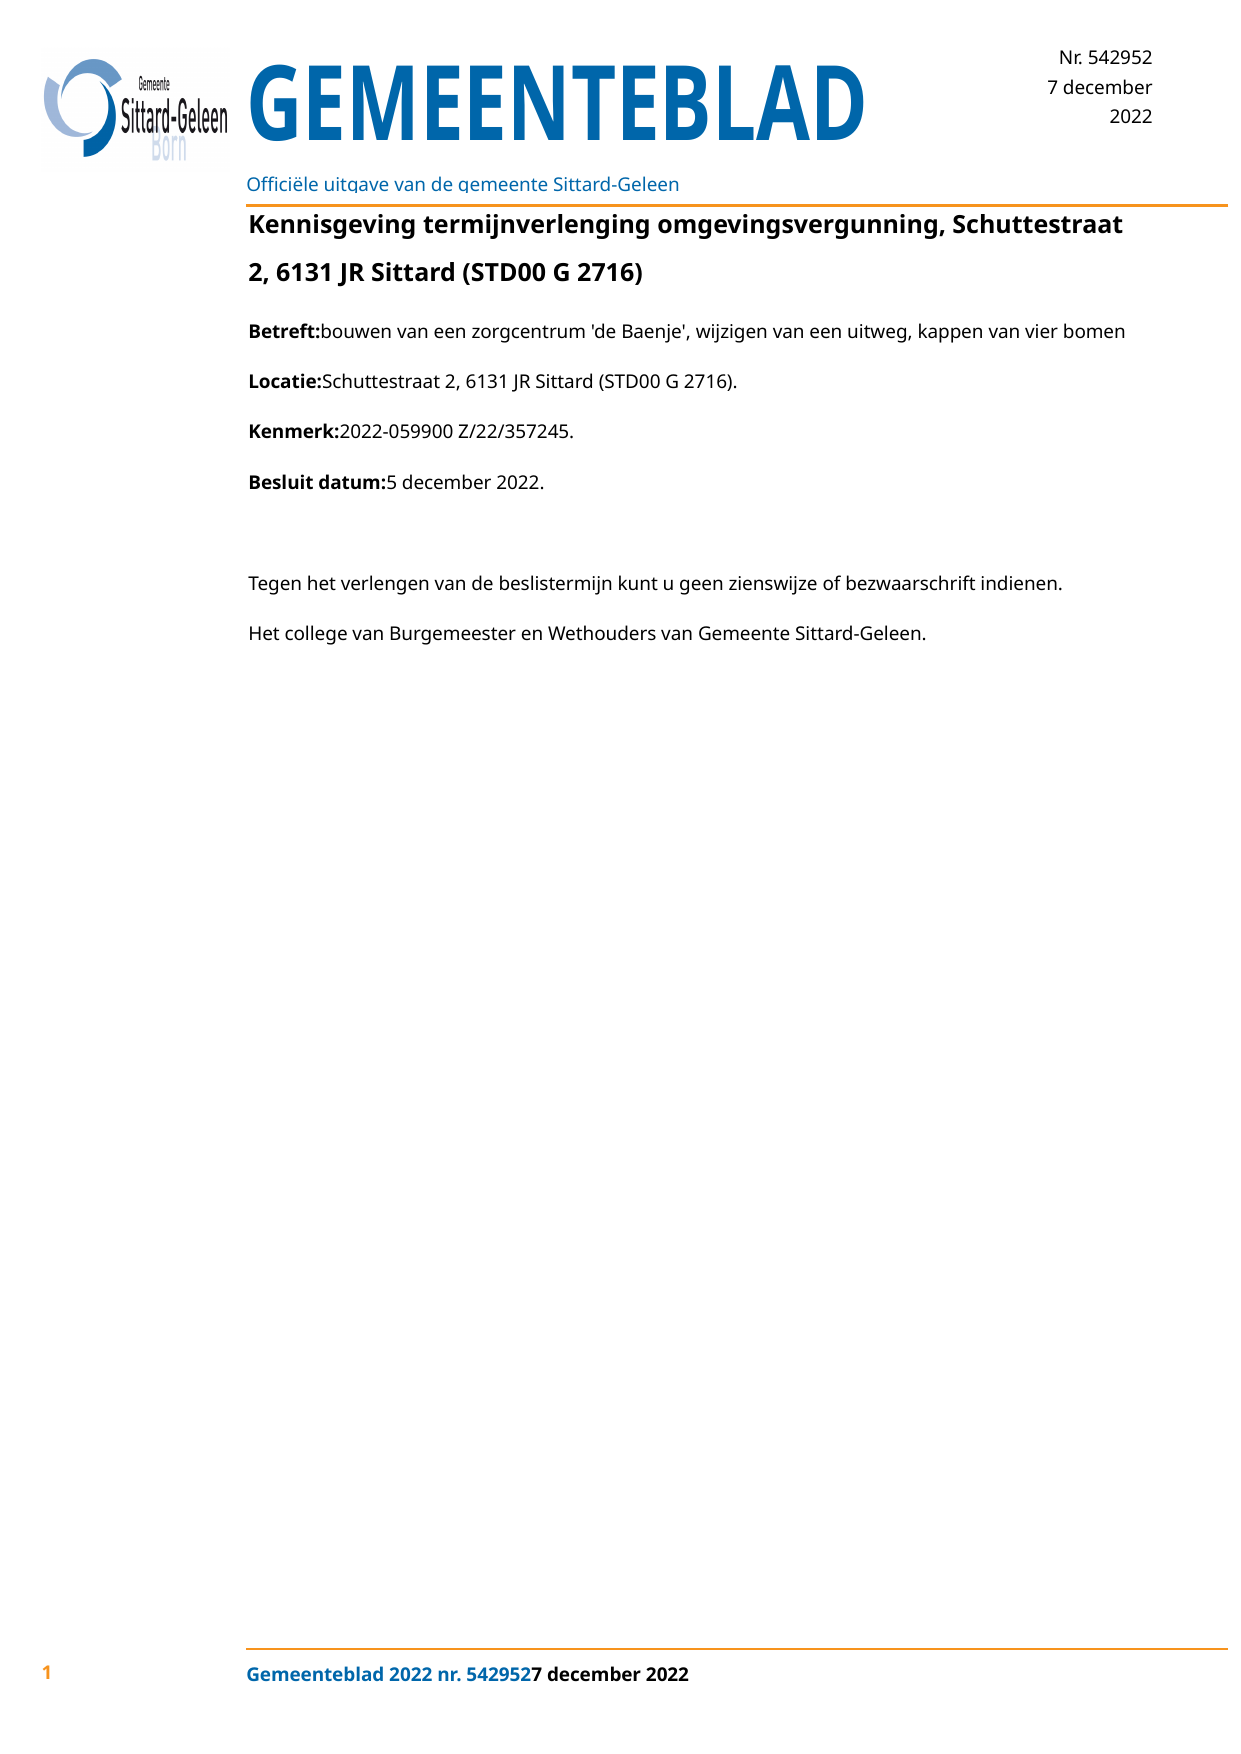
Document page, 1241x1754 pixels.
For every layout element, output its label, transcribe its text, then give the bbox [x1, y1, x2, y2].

text Locatie:Schuttestraat 2, 6131 JR Sittard (STD00 G 2716). [248, 368, 1152, 394]
text Betreft:bouwen van een zorgcentrum 'de Baenje', wijzigen van een uitweg, kappen van vier bomen [248, 318, 1152, 344]
text Besluit datum:5 december 2022. [248, 469, 1152, 495]
picture [41, 47, 231, 172]
text Kennisgeving termijnverlenging omgevingsvergunning, Schuttestraat 2, 6131 JR Sittard (STD00 G 2716) [248, 207, 1152, 288]
text Kenmerk:2022-059900 Z/22/357245. [248, 419, 1152, 444]
text Tegen het verlengen van de beslistermijn kunt u geen zienswijze of bezwaarschrift indienen. [248, 570, 1152, 596]
text Het college van Burgemeester en Wethouders van Gemeente Sittard-Geleen. [248, 620, 1152, 646]
